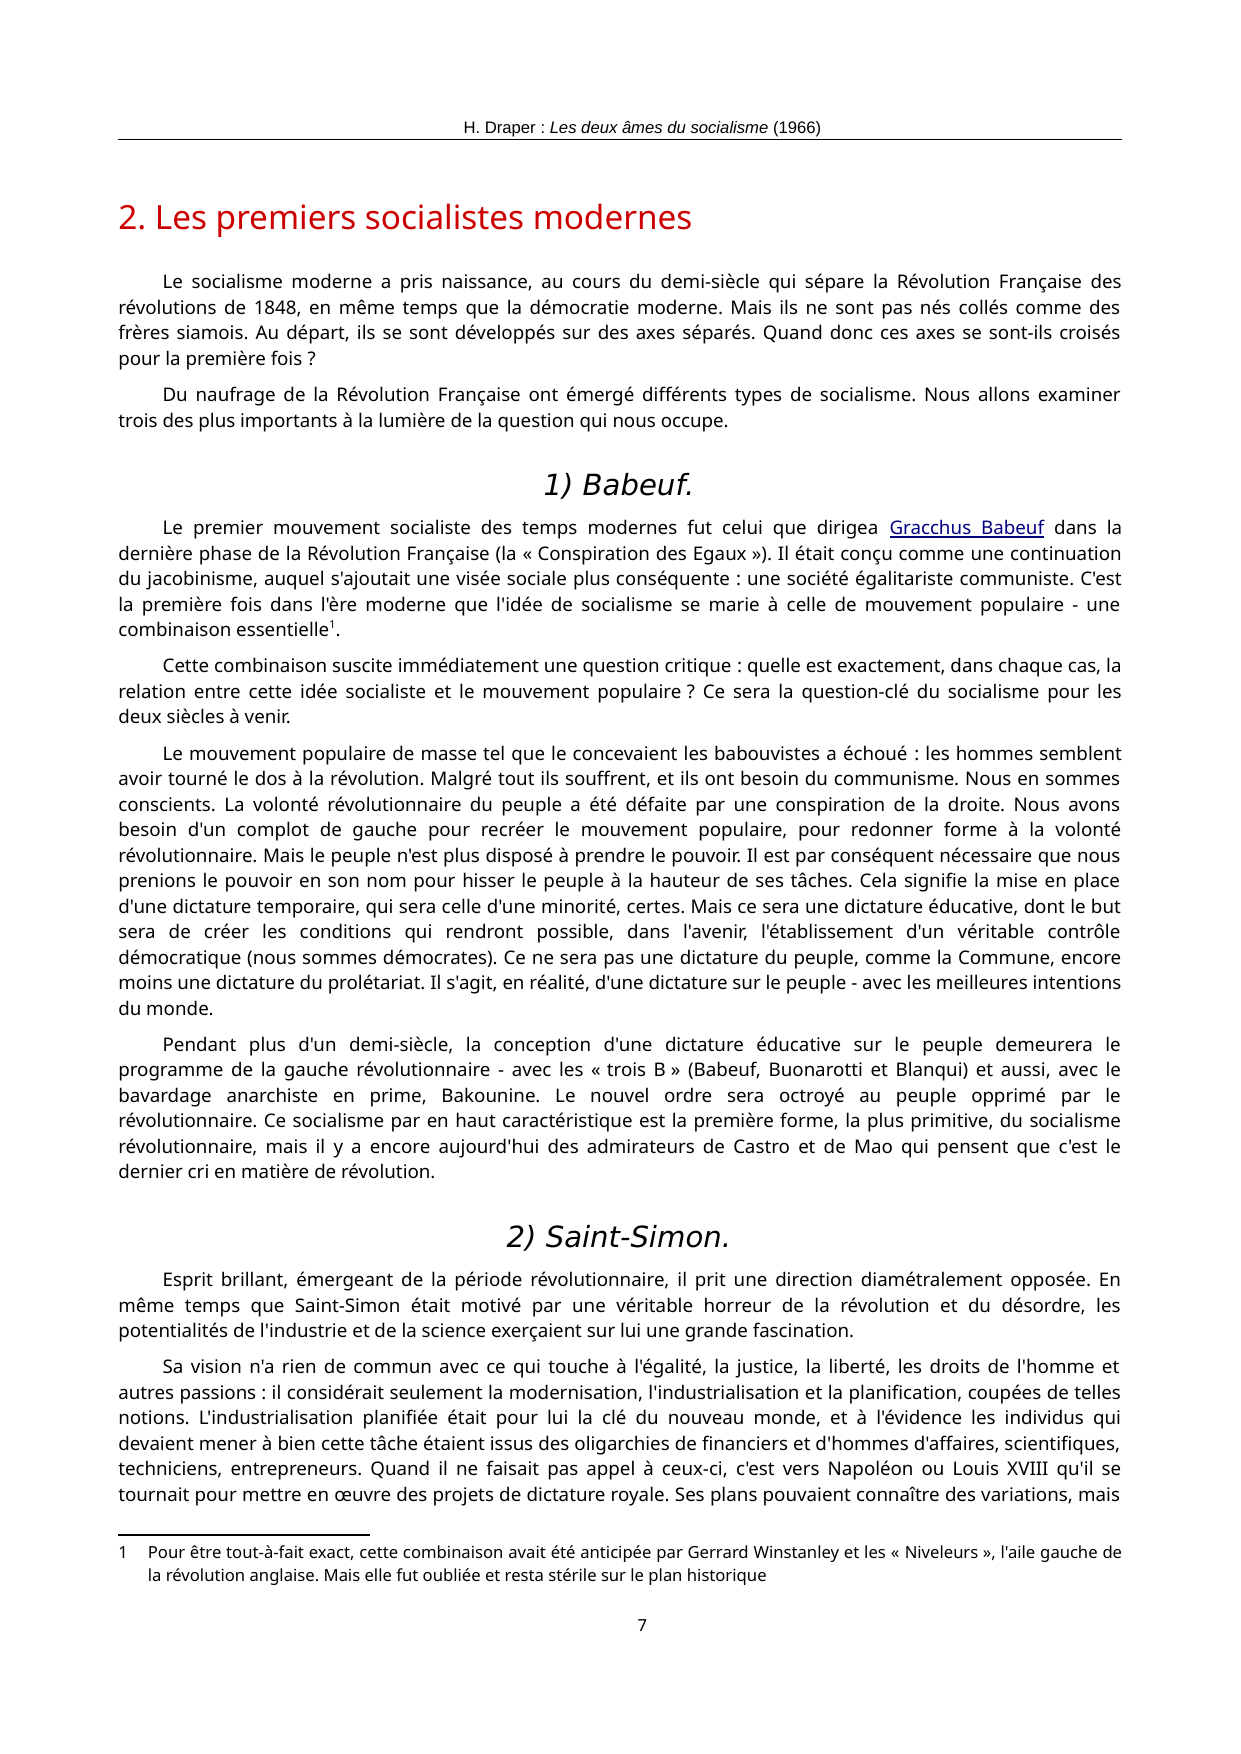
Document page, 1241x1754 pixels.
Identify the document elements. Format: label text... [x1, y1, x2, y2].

text Esprit brillant, émergeant de la période révolutionnaire, il prit une direction diamétralement opposée. En même temps que Saint-Simon était motivé par une véritable horreur de la révolution et du désordre, les potentialités de l'industrie et de la science exerçaient sur lui une grande fascination. [118, 1266, 1122, 1343]
text Le socialisme moderne a pris naissance, au cours du demi-siècle qui sépare la Révolution Française des révolutions de 1848, en même temps que la démocratie moderne. Mais ils ne sont pas nés collés comme des frères siamois. Au départ, ils se sont développés sur des axes séparés. Quand donc ces axes se sont-ils croisés pour la première fois ? [118, 269, 1122, 371]
text Sa vision n'a rien de commun avec ce qui touche à l'égalité, la justice, la liberté, les droits de l'homme et autres passions : il considérait seulement la modernisation, l'industrialisation et la planification, coupées de telles notions. L'industrialisation planifiée était pour lui la clé du nouveau monde, et à l'évidence les individus qui devaient mener à bien cette tâche étaient issus des oligarchies de financiers et d'hommes d'affaires, scientifiques, techniciens, entrepreneurs. Quand il ne faisait pas appel à ceux-ci, c'est vers Napoléon ou Louis XVIII qu'il se tournait pour mettre en œuvre des projets de dictature royale. Ses plans pouvaient connaître des variations, mais [118, 1354, 1122, 1507]
text Le premier mouvement socialiste des temps modernes fut celui que dirigea Gracchus Babeuf dans la dernière phase de la Révolution Française (la « Conspiration des Egaux »). Il était conçu comme une continuation du jacobinisme, auquel s'ajoutait une visée sociale plus conséquente : une société égalitariste communiste. C'est la première fois dans l'ère moderne que l'idée de socialisme se marie à celle de mouvement populaire - une combinaison essentielle. [118, 514, 1122, 642]
subtitle 2) Saint-Simon. [118, 1220, 1122, 1254]
text Pendant plus d'un demi-siècle, la conception d'une dictature éducative sur le peuple demeurera le programme de la gauche révolutionnaire - avec les « trois B » (Babeuf, Buonarotti et Blanqui) et aussi, avec le bavardage anarchiste en prime, Bakounine. Le nouvel ordre sera octroyé au peuple opprimé par le révolutionnaire. Ce socialisme par en haut caractéristique est la première forme, la plus primitive, du socialisme révolutionnaire, mais il y a encore aujourd'hui des admirateurs de Castro et de Mao qui pensent que c'est le dernier cri en matière de révolution. [118, 1031, 1122, 1184]
subtitle 1) Babeuf. [118, 468, 1122, 502]
text Pour être tout-à-fait exact, cette combinaison avait été anticipée par Gerrard Winstanley et les « Niveleurs », l'aile gauche de la révolution anglaise. Mais elle fut oubliée et resta stérile sur le plan historique [118, 1541, 1122, 1586]
text Du naufrage de la Révolution Française ont émergé différents types de socialisme. Nous allons examiner trois des plus importants à la lumière de la question qui nous occupe. [118, 381, 1122, 432]
subtitle 2. Les premiers socialistes modernes [118, 194, 1122, 239]
text Cette combinaison suscite immédiatement une question critique : quelle est exactement, dans chaque cas, la relation entre cette idée socialiste et le mouvement populaire ? Ce sera la question-clé du socialisme pour les deux siècles à venir. [118, 653, 1122, 729]
text Le mouvement populaire de masse tel que le concevaient les babouvistes a échoué : les hommes semblent avoir tourné le dos à la révolution. Malgré tout ils souffrent, et ils ont besoin du communisme. Nous en sommes conscients. La volonté révolutionnaire du peuple a été défaite par une conspiration de la droite. Nous avons besoin d'un complot de gauche pour recréer le mouvement populaire, pour redonner forme à la volonté révolutionnaire. Mais le peuple n'est plus disposé à prendre le pouvoir. Il est par conséquent nécessaire que nous prenions le pouvoir en son nom pour hisser le peuple à la hauteur de ses tâches. Cela signifie la mise en place d'une dictature temporaire, qui sera celle d'une minorité, certes. Mais ce sera une dictature éducative, dont le but sera de créer les conditions qui rendront possible, dans l'avenir, l'établissement d'un véritable contrôle démocratique (nous sommes démocrates). Ce ne sera pas une dictature du peuple, comme la Commune, encore moins une dictature du prolétariat. Il s'agit, en réalité, d'une dictature sur le peuple - avec les meilleures intentions du monde. [118, 740, 1122, 1021]
